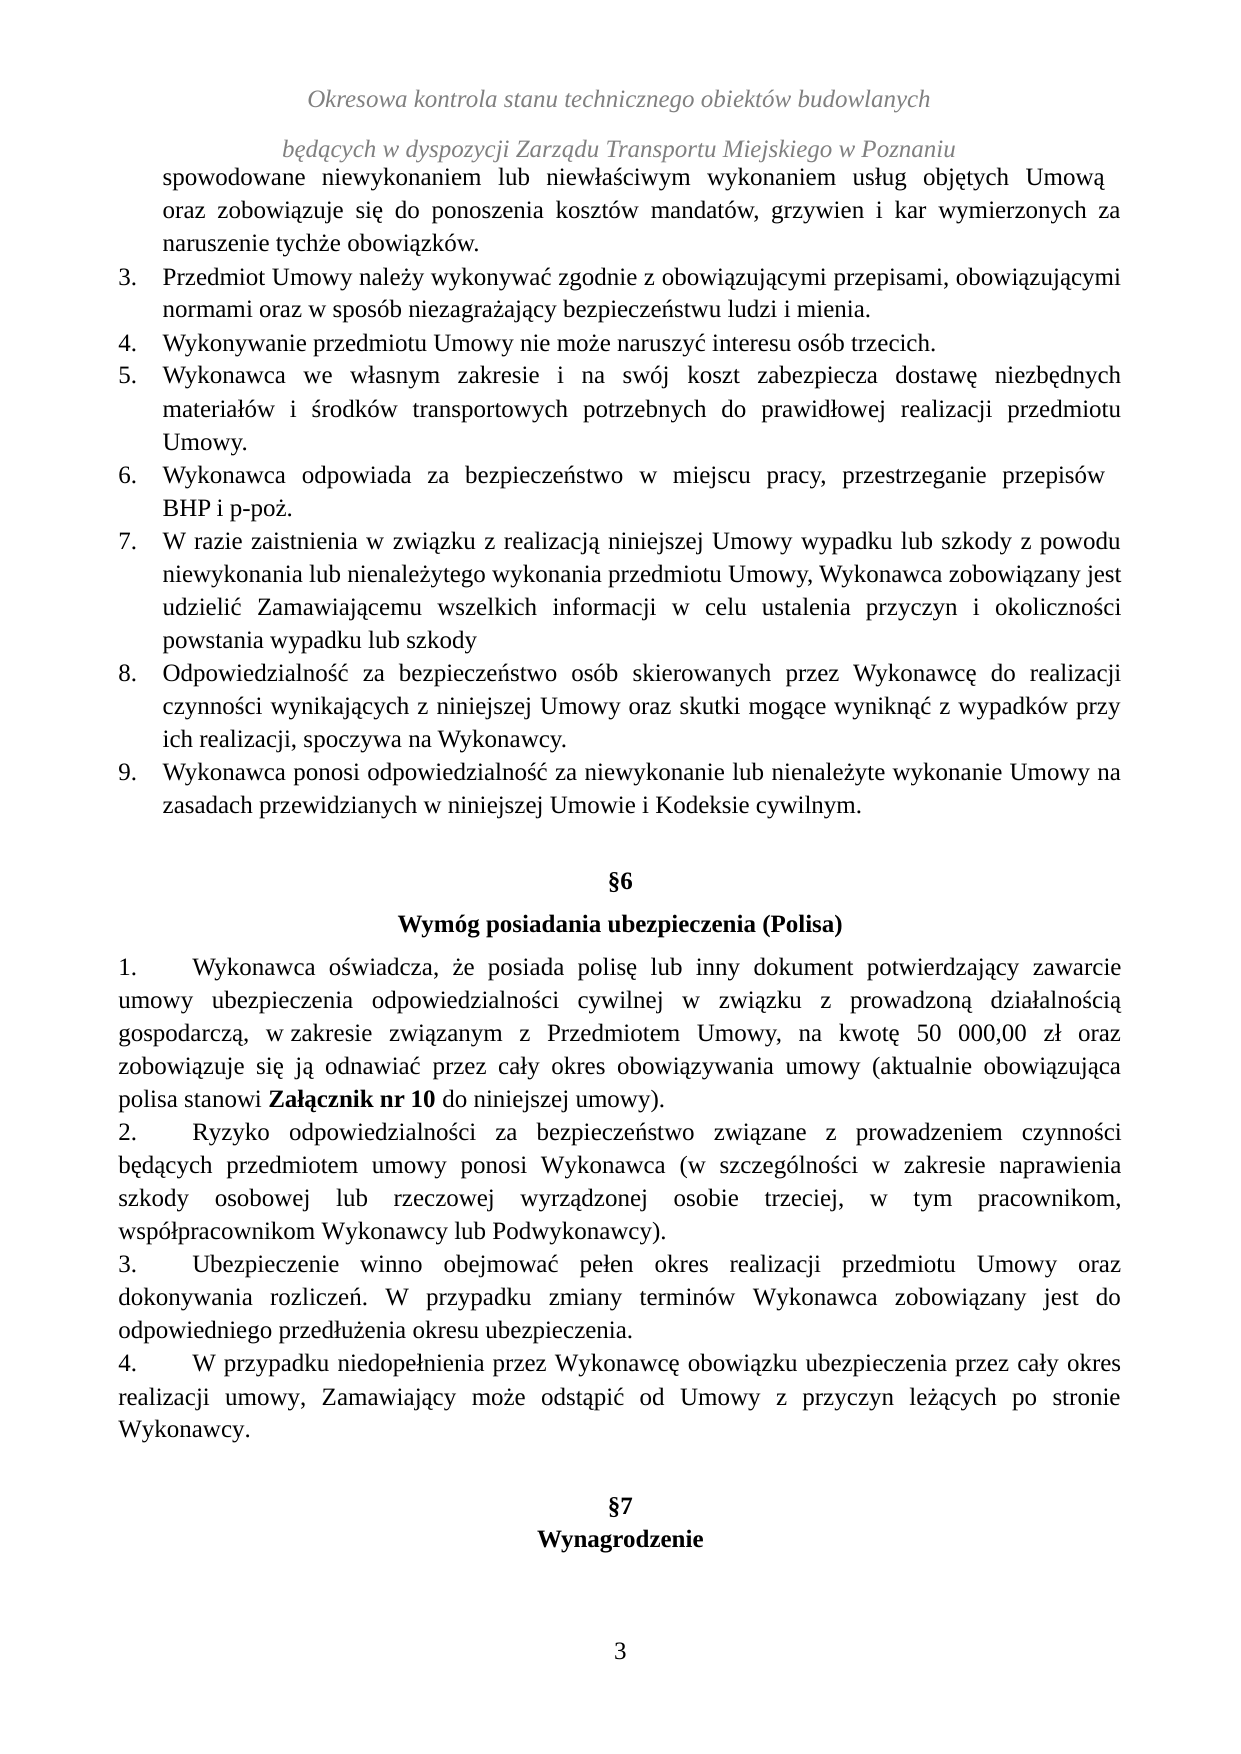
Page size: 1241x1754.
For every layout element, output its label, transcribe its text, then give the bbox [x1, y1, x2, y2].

list spowodowane niewykonaniem lub niewłaściwym wykonaniem usług objętych Umową oraz zobowiązuje się do ponoszenia kosztów mandatów, grzywien i kar wymierzonych za naruszenie tychże obowiązków. [118, 162, 1122, 257]
text Wymóg posiadania ubezpieczenia (Polisa) [118, 909, 1122, 938]
text §6 [118, 866, 1122, 895]
list W przypadku niedopełnienia przez Wykonawcę obowiązku ubezpieczenia przez cały okres realizacji umowy, Zamawiający może odstąpić od Umowy z przyczyn leżących po stronie Wykonawcy. [118, 1348, 1122, 1443]
list Wykonawca ponosi odpowiedzialność za niewykonanie lub nienależyte wykonanie Umowy na zasadach przewidzianych w niniejszej Umowie i Kodeksie cywilnym. [118, 757, 1122, 819]
list Wykonawca oświadcza, że posiada polisę lub inny dokument potwierdzający zawarcie umowy ubezpieczenia odpowiedzialności cywilnej w związku z prowadzoną działalnością gospodarczą, w zakresie związanym z Przedmiotem Umowy, na kwotę 50 000,00 zł oraz zobowiązuje się ją odnawiać przez cały okres obowiązywania umowy (aktualnie obowiązująca polisa stanowi Załącznik nr 10 do niniejszej umowy). [118, 952, 1122, 1113]
list Wykonawca odpowiada za bezpieczeństwo w miejscu pracy, przestrzeganie przepisów BHP i p-poż. [118, 460, 1122, 521]
list Ryzyko odpowiedzialności za bezpieczeństwo związane z prowadzeniem czynności będących przedmiotem umowy ponosi Wykonawca (w szczególności w zakresie naprawienia szkody osobowej lub rzeczowej wyrządzonej osobie trzeciej, w tym pracownikom, współpracownikom Wykonawcy lub Podwykonawcy). [118, 1117, 1122, 1245]
list Wykonawca we własnym zakresie i na swój koszt zabezpiecza dostawę niezbędnych materiałów i środków transportowych potrzebnych do prawidłowej realizacji przedmiotu Umowy. [118, 361, 1122, 455]
list Ubezpieczenie winno obejmować pełen okres realizacji przedmiotu Umowy oraz dokonywania rozliczeń. W przypadku zmiany terminów Wykonawca zobowiązany jest do odpowiedniego przedłużenia okresu ubezpieczenia. [118, 1249, 1122, 1344]
list Wykonywanie przedmiotu Umowy nie może naruszyć interesu osób trzecich. [118, 328, 1122, 356]
list W razie zaistnienia w związku z realizacją niniejszej Umowy wypadku lub szkody z powodu niewykonania lub nienależytego wykonania przedmiotu Umowy, Wykonawca zobowiązany jest udzielić Zamawiającemu wszelkich informacji w celu ustalenia przyczyn i okoliczności powstania wypadku lub szkody [118, 526, 1122, 653]
list Przedmiot Umowy należy wykonywać zgodnie z obowiązującymi przepisami, obowiązującymi normami oraz w sposób niezagrażający bezpieczeństwu ludzi i mienia. [118, 262, 1122, 323]
list Odpowiedzialność za bezpieczeństwo osób skierowanych przez Wykonawcę do realizacji czynności wynikających z niniejszej Umowy oraz skutki mogące wyniknąć z wypadków przy ich realizacji, spoczywa na Wykonawcy. [118, 658, 1122, 753]
text §7 [118, 1491, 1122, 1519]
text Wynagrodzenie [118, 1524, 1122, 1552]
